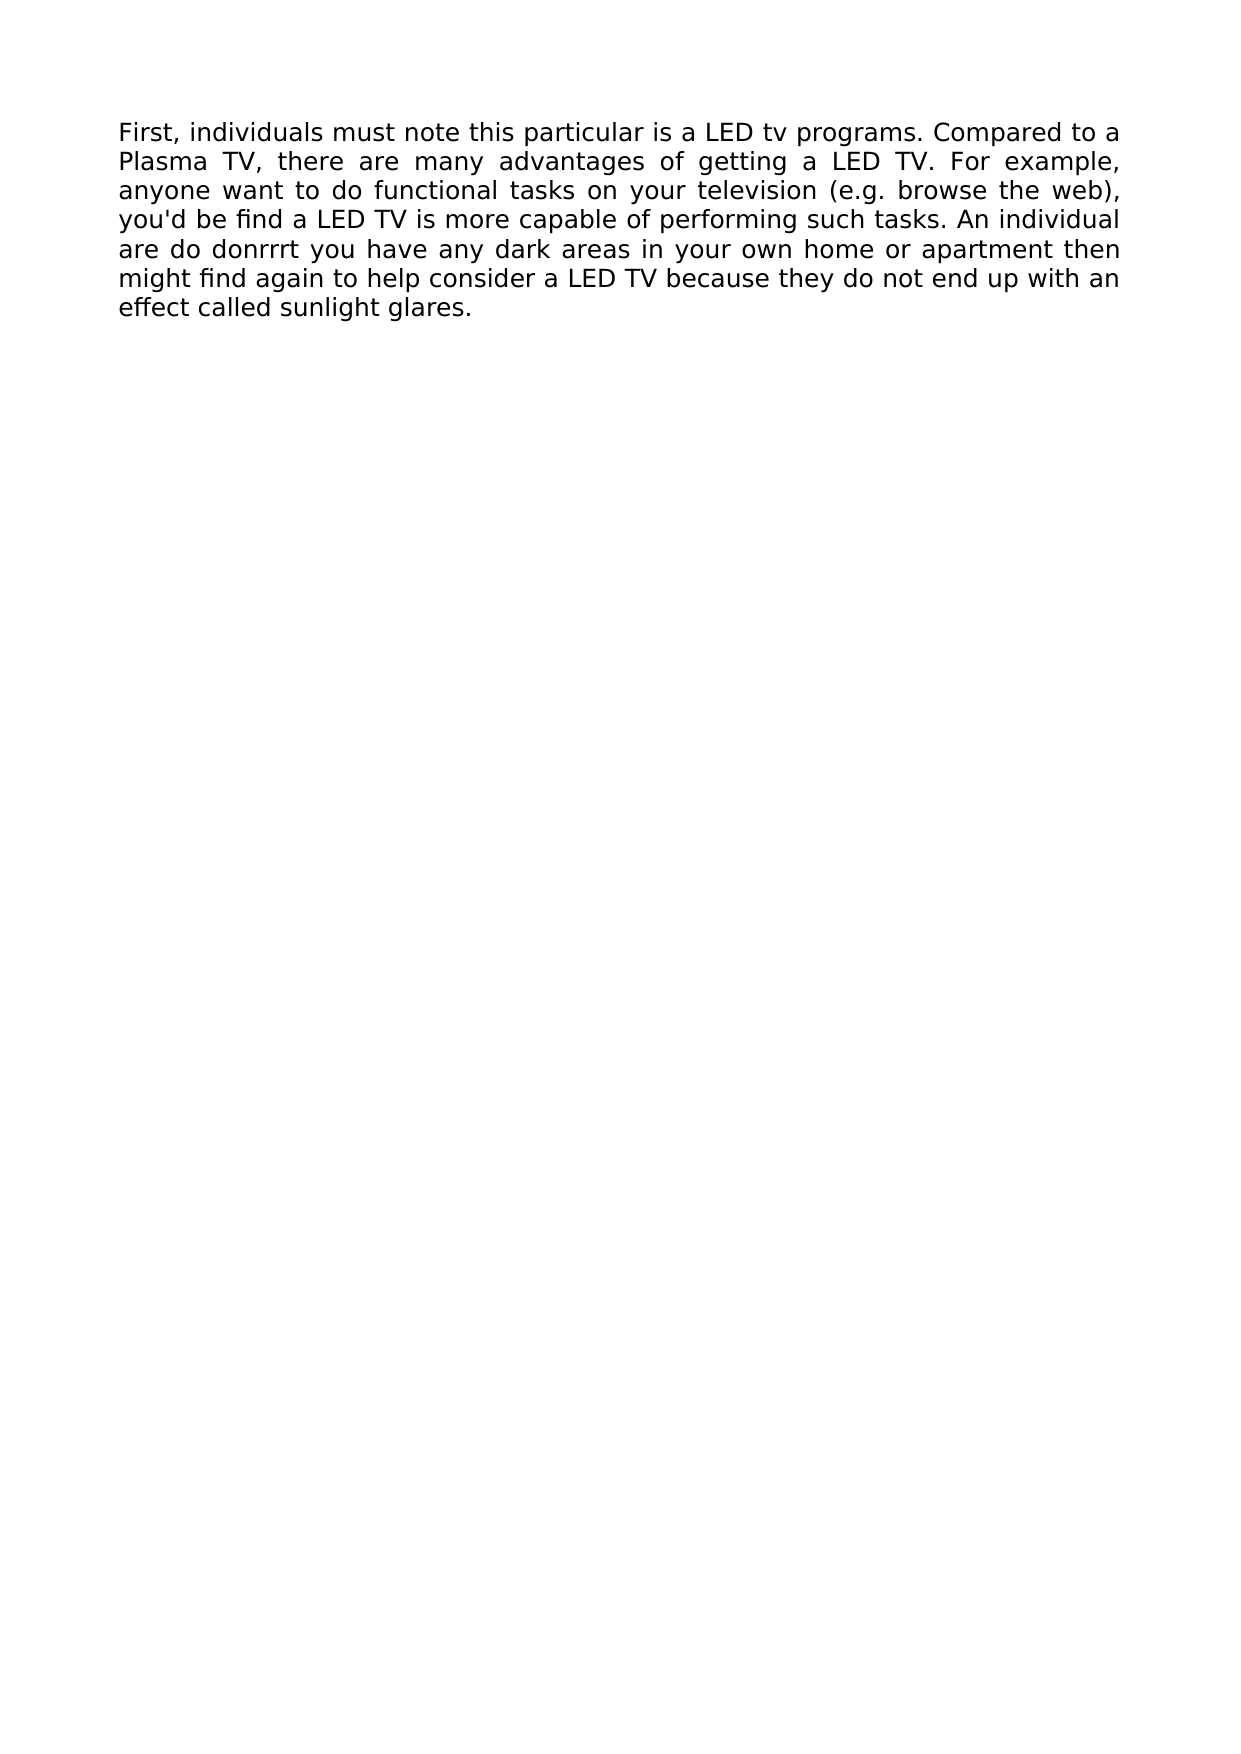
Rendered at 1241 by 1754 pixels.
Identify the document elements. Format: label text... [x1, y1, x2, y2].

text First, individuals must note this particular is a LED tv programs. Compared to a Plasma TV, there are many advantages of getting a LED TV. For example, anyone want to do functional tasks on your television (e.g. browse the web), you'd be find a LED TV is more capable of performing such tasks. An individual are do donrrrt you have any dark areas in your own home or apartment then might find again to help consider a LED TV because they do not end up with an effect called sunlight glares. [118, 118, 1122, 322]
